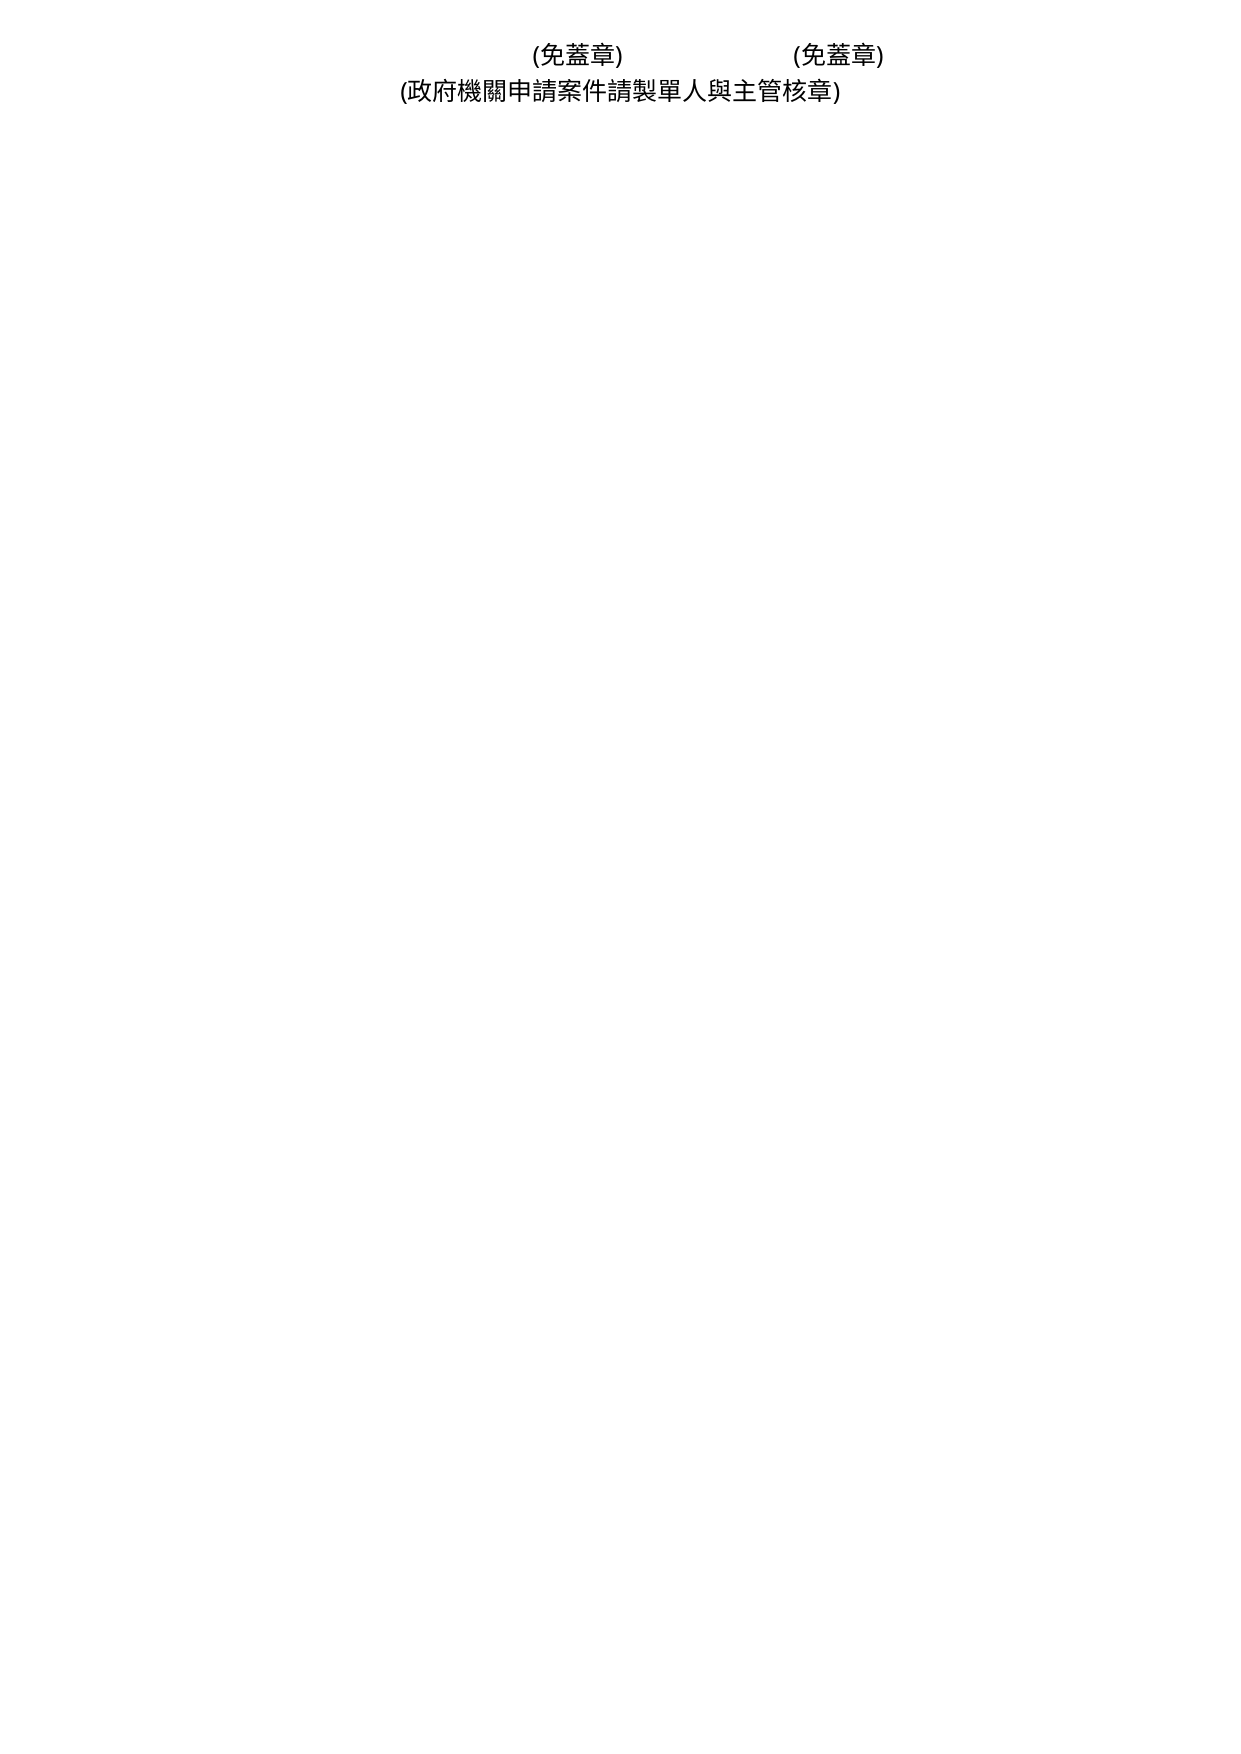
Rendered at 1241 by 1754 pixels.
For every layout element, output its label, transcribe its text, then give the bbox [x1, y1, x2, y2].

text (免蓋章) (免蓋章) [187, 35, 1124, 72]
text (政府機關申請案件請製單人與主管核章) [187, 72, 1053, 108]
